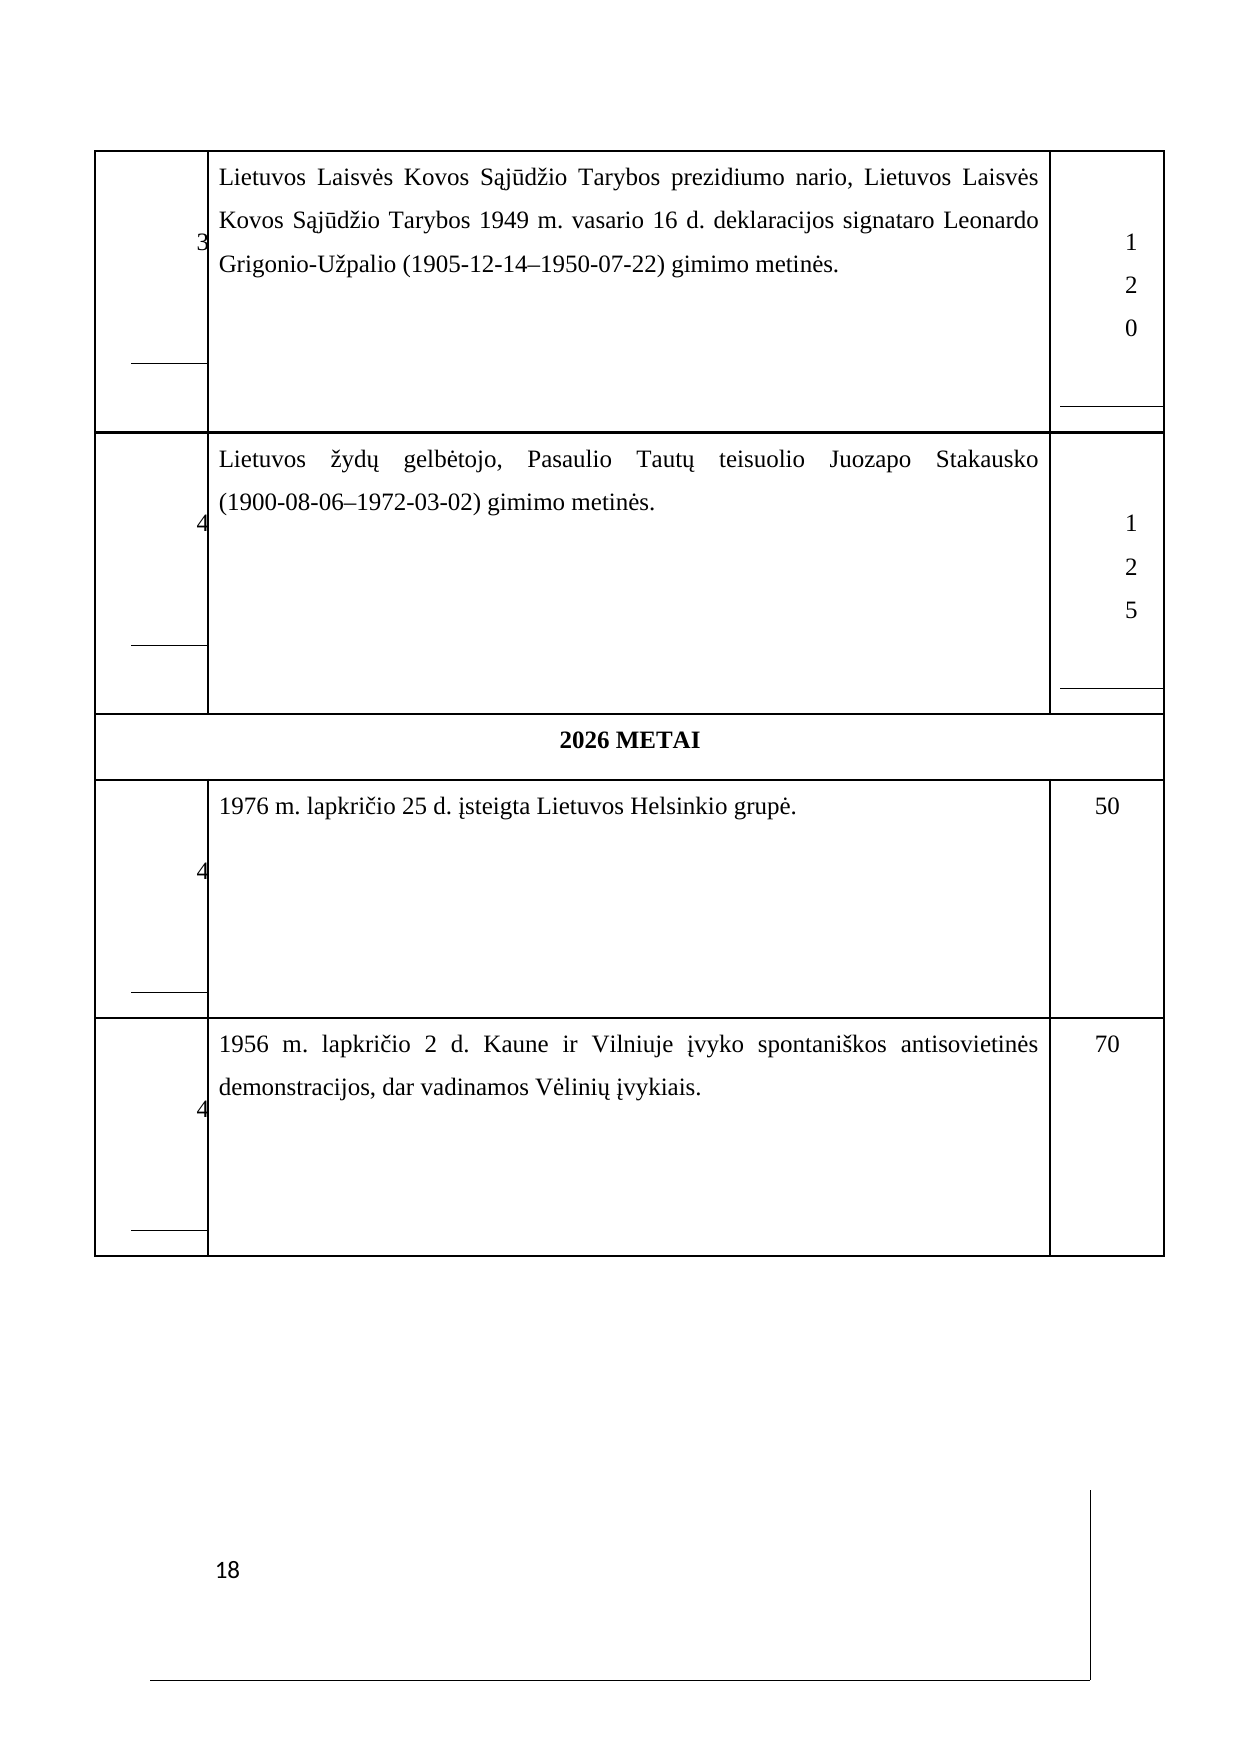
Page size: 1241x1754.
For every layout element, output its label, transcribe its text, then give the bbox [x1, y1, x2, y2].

table_cell 125 [1051, 434, 1163, 713]
table_cell 2026 METAI [96, 715, 1163, 779]
table_cell 42. [96, 1019, 207, 1255]
table_cell 1976 m. lapkričio 25 d. įsteigta Lietuvos Helsinkio grupė. [209, 781, 1049, 1017]
table_cell 40. [96, 434, 207, 713]
table_cell Lietuvos Laisvės Kovos Sąjūdžio Tarybos prezidiumo nario, Lietuvos Laisvės Kovos Sąjūdžio Tarybos 1949 m. vasario 16 d. deklaracijos signataro Leonardo Grigonio-Užpalio (1905-12-14–1950-07-22) gimimo metinės. [209, 152, 1049, 431]
table_cell 39. [96, 152, 207, 431]
table_cell 70 [1051, 1019, 1163, 1255]
table_cell 120 [1051, 152, 1163, 431]
table_cell 41. [96, 781, 207, 1017]
table_cell Lietuvos žydų gelbėtojo, Pasaulio Tautų teisuolio Juozapo Stakausko (1900‑08‑06–1972-03-02) gimimo metinės. [209, 434, 1049, 713]
table_cell 50 [1051, 781, 1163, 1017]
table_cell 1956 m. lapkričio 2 d. Kaune ir Vilniuje įvyko spontaniškos antisovietinės demonstracijos, dar vadinamos Vėlinių įvykiais. [209, 1019, 1049, 1255]
